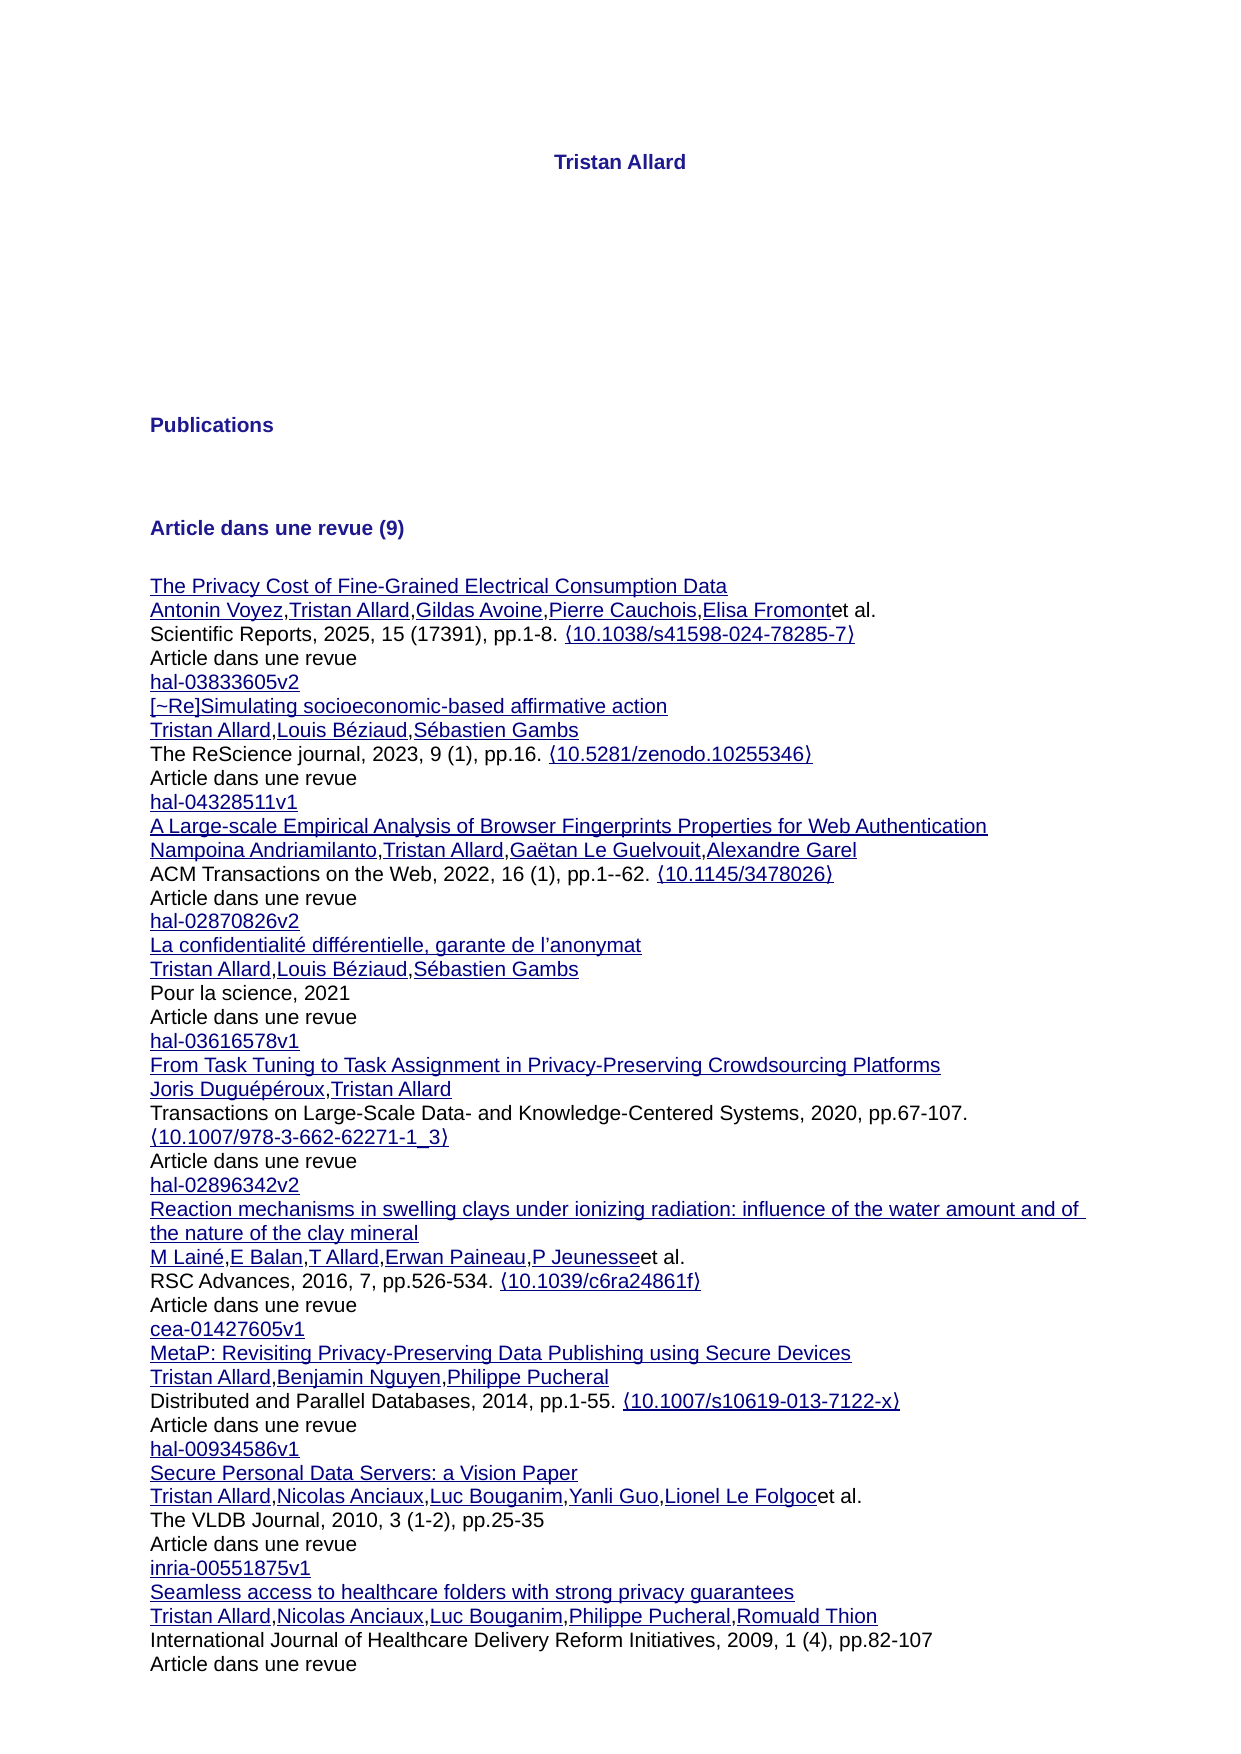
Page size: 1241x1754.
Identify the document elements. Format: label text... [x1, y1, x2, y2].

table_header The Privacy Cost of Fine-Grained Electrical Consumption Data Antonin Voyez,Tristan Allard,Gildas Avoine,Pierre Cauchois,Elisa Fromontet al. Scientific Reports, 2025, 15 (17391), pp.1-8. ⟨10.1038/s41598-024-78285-7⟩ Article dans une revue hal-03833605v2 [150, 574, 1090, 694]
table_cell From Task Tuning to Task Assignment in Privacy-Preserving Crowdsourcing Platforms Joris Duguépéroux,Tristan Allard Transactions on Large-Scale Data- and Knowledge-Centered Systems, 2020, pp.67-107. ⟨10.1007/978-3-662-62271-1_3⟩ Article dans une revue hal-02896342v2 [150, 1053, 1090, 1197]
table_cell Seamless access to healthcare folders with strong privacy guarantees Tristan Allard,Nicolas Anciaux,Luc Bouganim,Philippe Pucheral,Romuald Thion International Journal of Healthcare Delivery Reform Initiatives, 2009, 1 (4), pp.82-107 Article dans une revue [150, 1580, 1090, 1676]
subtitle Publications [150, 412, 1090, 436]
table_cell Reaction mechanisms in swelling clays under ionizing radiation: influence of the water amount and of the nature of the clay mineral M Lainé,E Balan,T Allard,Erwan Paineau,P Jeunesseet al. RSC Advances, 2016, 7, pp.526-534. ⟨10.1039/c6ra24861f⟩ Article dans une revue cea-01427605v1 [150, 1197, 1090, 1341]
table_cell La confidentialité différentielle, garante de l’anonymat Tristan Allard,Louis Béziaud,Sébastien Gambs Pour la science, 2021 Article dans une revue hal-03616578v1 [150, 933, 1090, 1053]
table_cell Secure Personal Data Servers: a Vision Paper Tristan Allard,Nicolas Anciaux,Luc Bouganim,Yanli Guo,Lionel Le Folgocet al. The VLDB Journal, 2010, 3 (1-2), pp.25-35 Article dans une revue inria-00551875v1 [150, 1460, 1090, 1580]
subtitle Article dans une revue (9) [150, 516, 1090, 539]
table_cell A Large-scale Empirical Analysis of Browser Fingerprints Properties for Web Authentication Nampoina Andriamilanto,Tristan Allard,Gaëtan Le Guelvouit,Alexandre Garel ACM Transactions on the Web, 2022, 16 (1), pp.1--62. ⟨10.1145/3478026⟩ Article dans une revue hal-02870826v2 [150, 814, 1090, 933]
subtitle Tristan Allard [150, 150, 1090, 174]
table_cell MetaP: Revisiting Privacy-Preserving Data Publishing using Secure Devices Tristan Allard,Benjamin Nguyen,Philippe Pucheral Distributed and Parallel Databases, 2014, pp.1-55. ⟨10.1007/s10619-013-7122-x⟩ Article dans une revue hal-00934586v1 [150, 1341, 1090, 1460]
table_cell [~Re]Simulating socioeconomic-based affirmative action Tristan Allard,Louis Béziaud,Sébastien Gambs The ReScience journal, 2023, 9 (1), pp.16. ⟨10.5281/zenodo.10255346⟩ Article dans une revue hal-04328511v1 [150, 694, 1090, 813]
